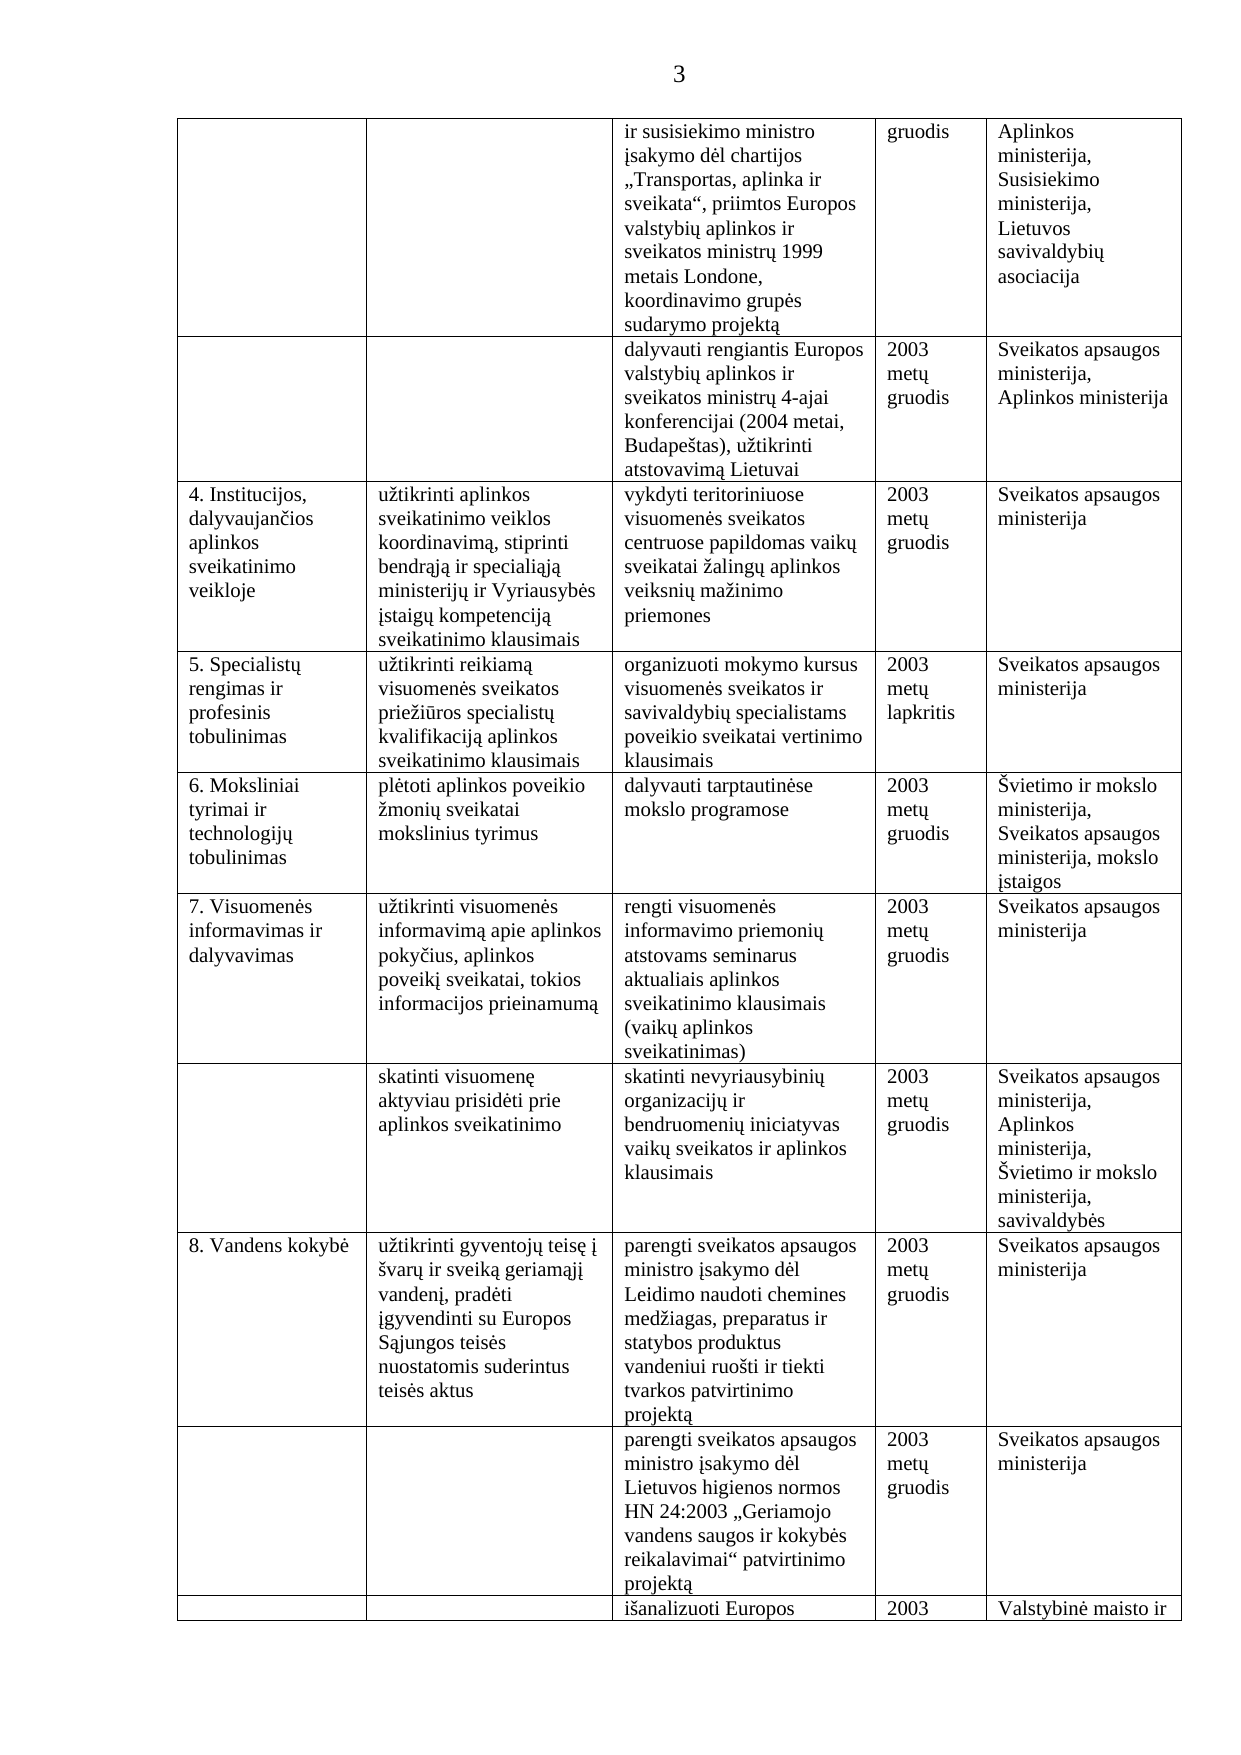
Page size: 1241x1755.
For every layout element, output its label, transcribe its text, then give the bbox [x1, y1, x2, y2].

table_cell ir susisiekimo ministro įsakymo dėl chartijos „Transportas, aplinka ir sveikata“, priimtos Europos valstybių aplinkos ir sveikatos ministrų 1999 metais Londone, koordinavimo grupės sudarymo projektą [613, 119, 875, 336]
table_cell 2003 metų gruodis [876, 1427, 986, 1595]
table_cell parengti sveikatos apsaugos ministro įsakymo dėl Lietuvos higienos normos HN 24:2003 „Geriamojo vandens saugos ir kokybės reikalavimai“ patvirtinimo projektą [613, 1427, 875, 1595]
table_cell skatinti nevyriausybinių organizacijų ir bendruomenių iniciatyvas vaikų sveikatos ir aplinkos klausimais [613, 1064, 875, 1232]
table_cell 2003 metų gruodis [876, 773, 986, 893]
table_cell užtikrinti gyventojų teisę į švarų ir sveiką geriamąjį vandenį, pradėti įgyvendinti su Europos Sąjungos teisės nuostatomis suderintus teisės aktus [367, 1233, 612, 1426]
table_cell užtikrinti reikiamą visuomenės sveikatos priežiūros specialistų kvalifikaciją aplinkos sveikatinimo klausimais [367, 652, 612, 772]
table_cell 7. Visuomenės informavimas ir dalyvavimas [178, 894, 366, 1063]
table_cell [367, 1427, 612, 1595]
table_cell plėtoti aplinkos poveikio žmonių sveikatai mokslinius tyrimus [367, 773, 612, 893]
table_cell 2003 metų gruodis [876, 1064, 986, 1232]
table_cell Sveikatos apsaugos ministerija [987, 894, 1181, 1063]
table_cell [178, 119, 366, 336]
table_cell 6. Moksliniai tyrimai ir technologijų tobulinimas [178, 773, 366, 893]
table_cell vykdyti teritoriniuose visuomenės sveikatos centruose papildomas vaikų sveikatai žalingų aplinkos veiksnių mažinimo priemones [613, 482, 875, 651]
table_cell [178, 1596, 366, 1620]
table_cell [178, 337, 366, 481]
table_cell 2003 metų gruodis [876, 337, 986, 481]
table_cell [178, 1064, 366, 1232]
table_cell 5. Specialistų rengimas ir profesinis tobulinimas [178, 652, 366, 772]
table_cell 2003 metų gruodis [876, 1233, 986, 1426]
table_cell Švietimo ir mokslo ministerija, Sveikatos apsaugos ministerija, mokslo įstaigos [987, 773, 1181, 893]
table_cell Sveikatos apsaugos ministerija [987, 652, 1181, 772]
table_cell Sveikatos apsaugos ministerija [987, 1233, 1181, 1426]
table_cell 4. Institucijos, dalyvaujančios aplinkos sveikatinimo veikloje [178, 482, 366, 651]
table_cell dalyvauti rengiantis Europos valstybių aplinkos ir sveikatos ministrų 4-ajai konferencijai (2004 metai, Budapeštas), užtikrinti atstovavimą Lietuvai [613, 337, 875, 481]
table_cell 2003 metų lapkritis [876, 652, 986, 772]
table_cell Valstybinė maisto ir [987, 1596, 1181, 1620]
table_cell 2003 metų gruodis [876, 482, 986, 651]
table_cell užtikrinti aplinkos sveikatinimo veiklos koordinavimą, stiprinti bendrąją ir specialiąją ministerijų ir Vyriausybės įstaigų kompetenciją sveikatinimo klausimais [367, 482, 612, 651]
table_cell [367, 1596, 612, 1620]
table_cell [367, 337, 612, 481]
table_cell Sveikatos apsaugos ministerija, Aplinkos ministerija, Švietimo ir mokslo ministerija, savivaldybės [987, 1064, 1181, 1232]
table_cell [178, 1427, 366, 1595]
table_cell Sveikatos apsaugos ministerija [987, 482, 1181, 651]
table_cell dalyvauti tarptautinėse mokslo programose [613, 773, 875, 893]
table_cell 8. Vandens kokybė [178, 1233, 366, 1426]
table_cell 2003 metų gruodis [876, 894, 986, 1063]
table_cell Aplinkos ministerija, Susisiekimo ministerija, Lietuvos savivaldybių asociacija [987, 119, 1181, 336]
table_cell Sveikatos apsaugos ministerija, Aplinkos ministerija [987, 337, 1181, 481]
table_cell skatinti visuomenę aktyviau prisidėti prie aplinkos sveikatinimo [367, 1064, 612, 1232]
table_cell gruodis [876, 119, 986, 336]
table_cell išanalizuoti Europos [613, 1596, 875, 1620]
table_cell [367, 119, 612, 336]
table_cell 2003 [876, 1596, 986, 1620]
table_cell užtikrinti visuomenės informavimą apie aplinkos pokyčius, aplinkos poveikį sveikatai, tokios informacijos prieinamumą [367, 894, 612, 1063]
table_cell organizuoti mokymo kursus visuomenės sveikatos ir savivaldybių specialistams poveikio sveikatai vertinimo klausimais [613, 652, 875, 772]
table_cell rengti visuomenės informavimo priemonių atstovams seminarus aktualiais aplinkos sveikatinimo klausimais (vaikų aplinkos sveikatinimas) [613, 894, 875, 1063]
table_cell Sveikatos apsaugos ministerija [987, 1427, 1181, 1595]
table_cell parengti sveikatos apsaugos ministro įsakymo dėl Leidimo naudoti chemines medžiagas, preparatus ir statybos produktus vandeniui ruošti ir tiekti tvarkos patvirtinimo projektą [613, 1233, 875, 1426]
